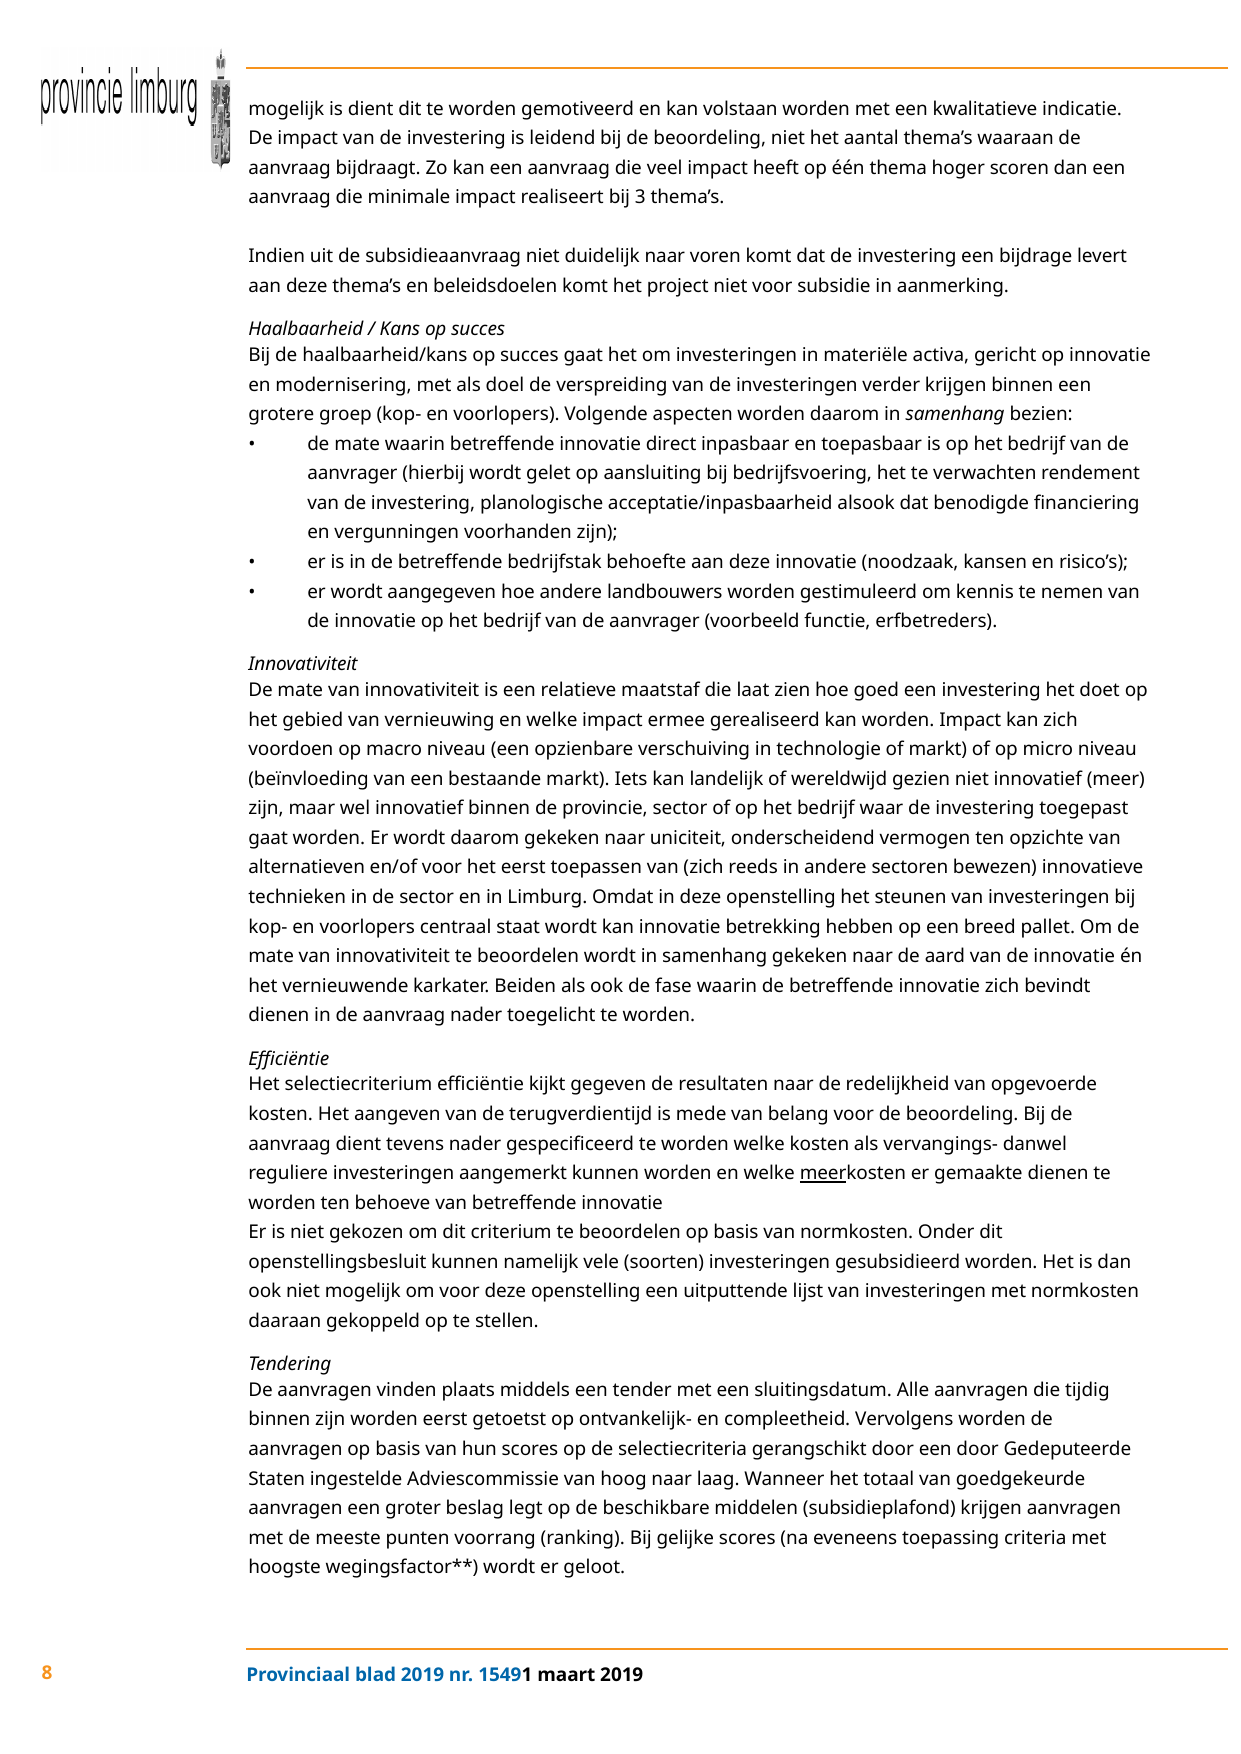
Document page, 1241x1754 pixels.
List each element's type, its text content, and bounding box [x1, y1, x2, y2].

text Bij de haalbaarheid/kans op succes gaat het om investeringen in materiële activa, gericht op innovatie en modernisering, met als doel de verspreiding van de investeringen verder krijgen binnen een grotere groep (kop- en voorlopers). Volgende aspecten worden daarom in samenhang bezien: [248, 341, 1152, 426]
text Het selectiecriterium efficiëntie kijkt gegeven de resultaten naar de redelijkheid van opgevoerde kosten. Het aangeven van de terugverdientijd is mede van belang voor de beoordeling. Bij de aanvraag dient tevens nader gespecificeerd te worden welke kosten als vervangings- danwel reguliere investeringen aangemerkt kunnen worden en welke meerkosten er gemaakte dienen te worden ten behoeve van betreffende innovatie [248, 1071, 1152, 1214]
text mogelijk is dient dit te worden gemotiveerd en kan volstaan worden met een kwalitatieve indicatie. [248, 95, 1152, 121]
text Haalbaarheid / Kans op succes [248, 315, 1152, 341]
text Tendering [248, 1350, 1152, 1376]
list er is in de betreffende bedrijfstak behoefte aan deze innovatie (noodzaak, kansen en risico’s); [248, 548, 1152, 574]
text De aanvragen vinden plaats middels een tender met een sluitingsdatum. Alle aanvragen die tijdig binnen zijn worden eerst getoetst op ontvankelijk- en compleetheid. Vervolgens worden de aanvragen op basis van hun scores op de selectiecriteria gerangschikt door een door Gedeputeerde Staten ingestelde Adviescommissie van hoog naar laag. Wanneer het totaal van goedgekeurde aanvragen een groter beslag legt op de beschikbare middelen (subsidieplafond) krijgen aanvragen met de meeste punten voorrang (ranking). Bij gelijke scores (na eveneens toepassing criteria met hoogste wegingsfactor**) wordt er geloot. [248, 1376, 1152, 1579]
text Er is niet gekozen om dit criterium te beoordelen op basis van normkosten. Onder dit openstellingsbesluit kunnen namelijk vele (soorten) investeringen gesubsidieerd worden. Het is dan ook niet mogelijk om voor deze openstelling een uitputtende lijst van investeringen met normkosten daaraan gekoppeld op te stellen. [248, 1218, 1152, 1333]
text De impact van de investering is leidend bij de beoordeling, niet het aantal thema’s waaraan de aanvraag bijdraagt. Zo kan een aanvraag die veel impact heeft op één thema hoger scoren dan een aanvraag die minimale impact realiseert bij 3 thema’s. [248, 124, 1152, 209]
text Indien uit de subsidieaanvraag niet duidelijk naar voren komt dat de investering een bijdrage levert aan deze thema’s en beleidsdoelen komt het project niet voor subsidie in aanmerking. [248, 243, 1152, 298]
text Innovativiteit [248, 651, 1152, 676]
text Efficiëntie [248, 1045, 1152, 1071]
list de mate waarin betreffende innovatie direct inpasbaar en toepasbaar is op het bedrijf van de aanvrager (hierbij wordt gelet op aansluiting bij bedrijfsvoering, het te verwachten rendement van de investering, planologische acceptatie/inpasbaarheid alsook dat benodigde financiering en vergunningen voorhanden zijn); [248, 430, 1152, 544]
picture [41, 47, 231, 172]
list er wordt aangegeven hoe andere landbouwers worden gestimuleerd om kennis te nemen van de innovatie op het bedrijf van de aanvrager (voorbeeld functie, erfbetreders). [248, 578, 1152, 633]
text De mate van innovativiteit is een relatieve maatstaf die laat zien hoe goed een investering het doet op het gebied van vernieuwing en welke impact ermee gerealiseerd kan worden. Impact kan zich voordoen op macro niveau (een opzienbare verschuiving in technologie of markt) of op micro niveau (beïnvloeding van een bestaande markt). Iets kan landelijk of wereldwijd gezien niet innovatief (meer) zijn, maar wel innovatief binnen de provincie, sector of op het bedrijf waar de investering toegepast gaat worden. Er wordt daarom gekeken naar uniciteit, onderscheidend vermogen ten opzichte van alternatieven en/of voor het eerst toepassen van (zich reeds in andere sectoren bewezen) innovatieve technieken in de sector en in Limburg. Omdat in deze openstelling het steunen van investeringen bij kop- en voorlopers centraal staat wordt kan innovatie betrekking hebben op een breed pallet. Om de mate van innovativiteit te beoordelen wordt in samenhang gekeken naar de aard van de innovatie én het vernieuwende karkater. Beiden als ook de fase waarin de betreffende innovatie zich bevindt dienen in de aanvraag nader toegelicht te worden. [248, 676, 1152, 1027]
